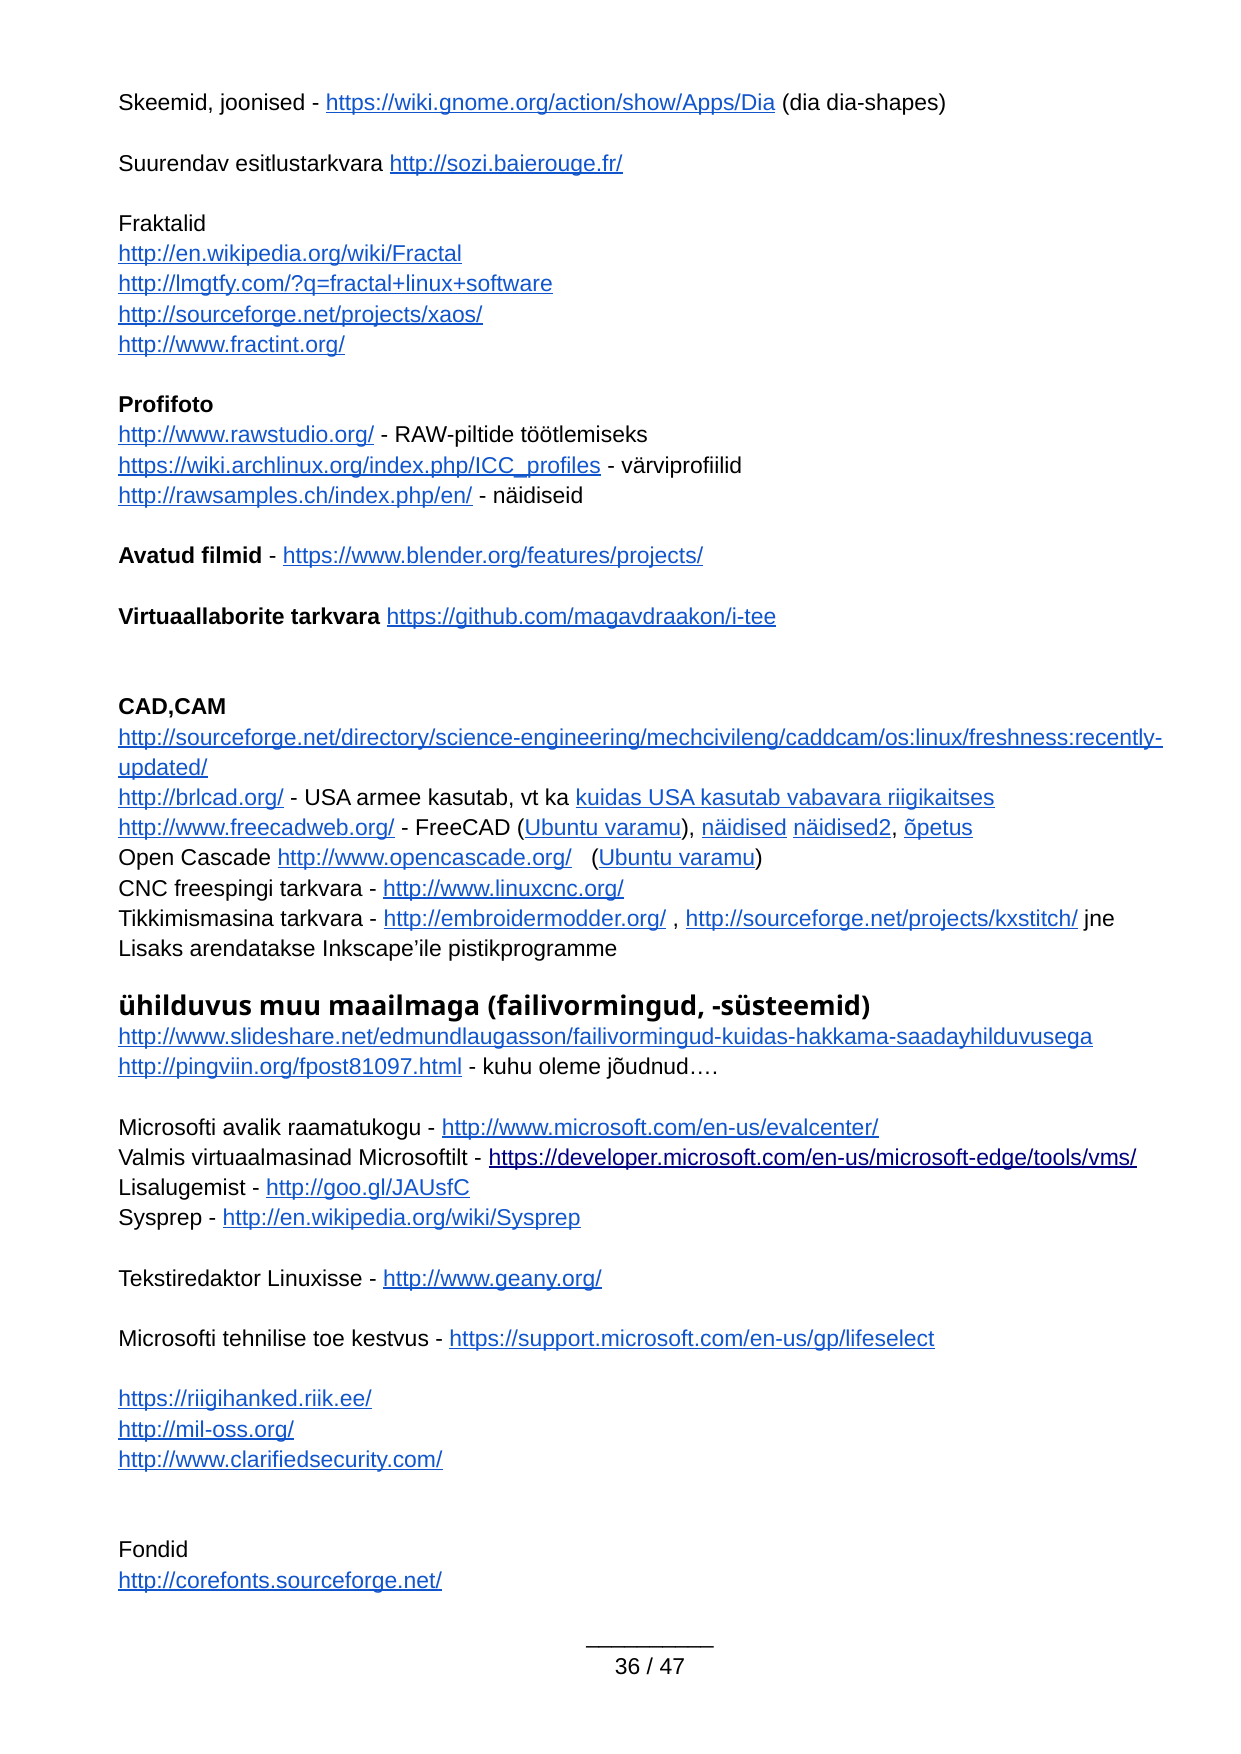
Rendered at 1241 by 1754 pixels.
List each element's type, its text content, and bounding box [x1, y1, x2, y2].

text Fondid [118, 1536, 1181, 1563]
text http://www.clarifiedsecurity.com/ [118, 1446, 1181, 1472]
text Virtuaallaborite tarkvara https://github.com/magavdraakon/i-tee [118, 603, 1181, 629]
text https://riigihanked.riik.ee/ [118, 1385, 1181, 1412]
text http://corefonts.sourceforge.net/ [118, 1567, 1181, 1593]
text Microsofti tehnilise toe kestvus - https://support.microsoft.com/en-us/gp/lifeselect [118, 1325, 1181, 1351]
text Sysprep - http://en.wikipedia.org/wiki/Sysprep [118, 1204, 1181, 1231]
text http://brlcad.org/ - USA armee kasutab, vt ka kuidas USA kasutab vabavara riigikaitses [118, 784, 1181, 810]
text CAD,CAM [118, 693, 1181, 720]
text CNC freespingi tarkvara - http://www.linuxcnc.org/ [118, 874, 1181, 901]
text http://sourceforge.net/directory/science-engineering/mechcivileng/caddcam/os:linux/freshness:recently-updated/ [118, 723, 1181, 780]
subtitle ühilduvus muu maailmaga (failivormingud, -süsteemid) [118, 986, 1181, 1023]
text Avatud filmid - https://www.blender.org/features/projects/ [118, 542, 1181, 569]
text Valmis virtuaalmasinad Microsoftilt - https://developer.microsoft.com/en-us/microsoft-edge/tools/vms/ [118, 1144, 1181, 1170]
text Suurendav esitlustarkvara http://sozi.baierouge.fr/ [118, 149, 1181, 176]
text Profifoto [118, 391, 1181, 418]
text http://www.slideshare.net/edmundlaugasson/failivormingud-kuidas-hakkama-saadayhilduvusega [118, 1023, 1181, 1049]
text Tikkimismasina tarkvara - http://embroidermodder.org/ , http://sourceforge.net/projects/kxstitch/ jne [118, 905, 1181, 931]
text http://en.wikipedia.org/wiki/Fractal [118, 240, 1181, 267]
text Open Cascade http://www.opencascade.org/ (Ubuntu varamu) [118, 844, 1181, 871]
text Microsofti avalik raamatukogu - http://www.microsoft.com/en-us/evalcenter/ [118, 1113, 1181, 1140]
text Fraktalid [118, 210, 1181, 236]
text Tekstiredaktor Linuxisse - http://www.geany.org/ [118, 1264, 1181, 1291]
text http://pingviin.org/fpost81097.html - kuhu oleme jõudnud…. [118, 1053, 1181, 1079]
text http://mil-oss.org/ [118, 1416, 1181, 1442]
text http://lmgtfy.com/?q=fractal+linux+software [118, 270, 1181, 297]
text http://www.rawstudio.org/ - RAW-piltide töötlemiseks [118, 421, 1181, 448]
text http://www.freecadweb.org/ - FreeCAD (Ubuntu varamu), näidised näidised2, õpetus [118, 814, 1181, 841]
text http://rawsamples.ch/index.php/en/ - näidiseid [118, 482, 1181, 508]
text http://www.fractint.org/ [118, 331, 1181, 357]
text Lisaks arendatakse Inkscape’ile pistikprogramme [118, 935, 1181, 961]
text Lisalugemist - http://goo.gl/JAUsfC [118, 1174, 1181, 1200]
text https://wiki.archlinux.org/index.php/ICC_profiles - värviprofiilid [118, 452, 1181, 478]
text http://sourceforge.net/projects/xaos/ [118, 301, 1181, 327]
text Skeemid, joonised - https://wiki.gnome.org/action/show/Apps/Dia (dia dia-shapes) [118, 89, 1181, 116]
